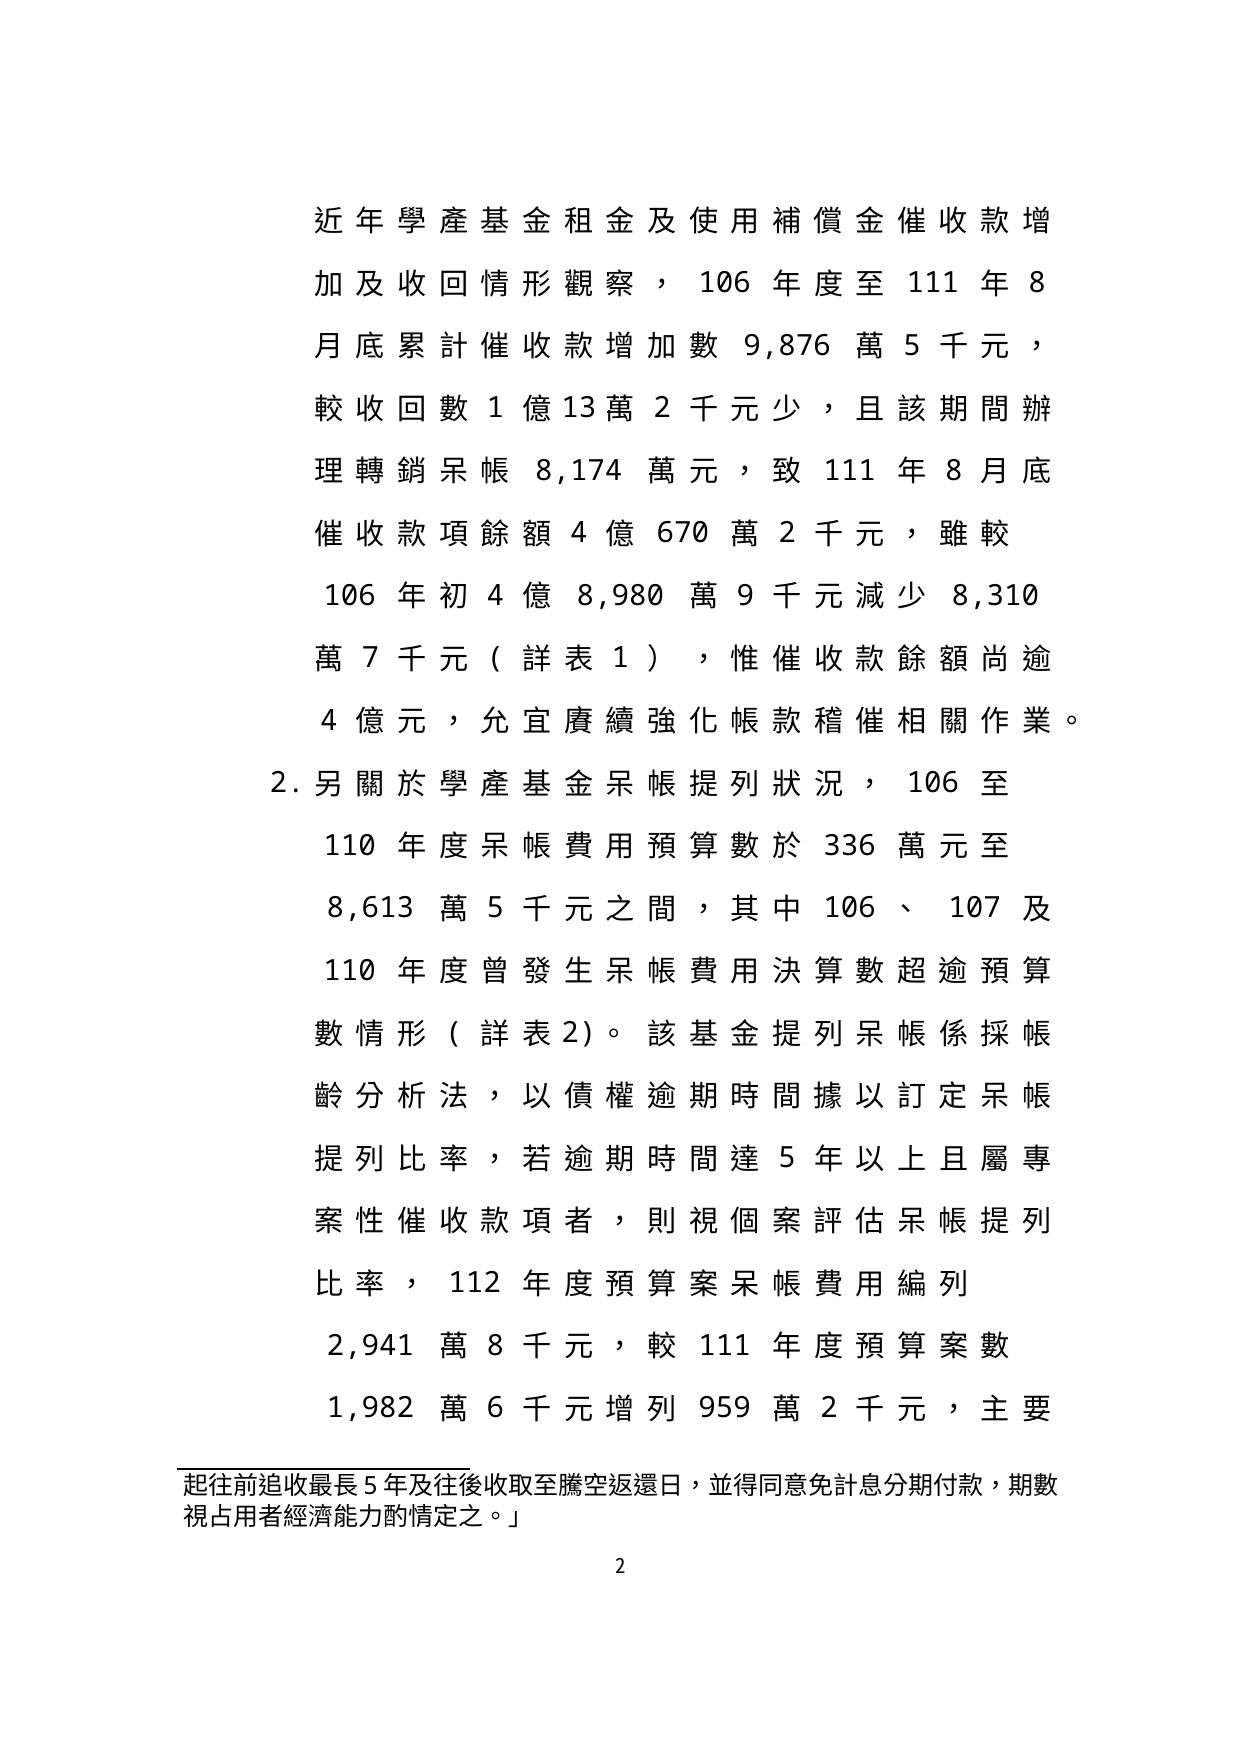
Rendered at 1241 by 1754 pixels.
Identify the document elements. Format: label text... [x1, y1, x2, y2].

text 2.另關於學產基金呆帳提列狀況，106至110年度呆帳費用預算數於336萬元至8,613萬5千元之間，其中106、107及110年度曾發生呆帳費用決算數超逾預算數情形(詳表2)。該基金提列呆帳係採帳齡分析法，以債權逾期時間據以訂定呆帳提列比率，若逾期時間達5年以上且屬專案性催收款項者，則視個案評估呆帳提列比率，112年度預算案呆帳費用編列2,941萬8千元，較111年度預算案數1,982萬6千元增列959萬2千元，主要係部分專案性催收款案件經評估收回可能性愈趨降低，爰提高呆帳比率所致。鑒於以前年度曾數次發生呆帳決算數超逾預算數情形，允宜賡續檢討精進呆帳評估作業。 [261, 740, 1058, 1427]
text 起往前追收最長5年及往後收取至騰空返還日，並得同意免計息分期付款，期數視占用者經濟能力酌情定之。」 [177, 1469, 1063, 1532]
text 1.學產基金對出租之房地收取租金，對占用者依「各機關經管國有公用被占用不動產處理原則」規定需收取使用補償金；由近年學產基金租金及使用補償金催收款增加及收回情形觀察，106年度至111年8月底累計催收款增加數9,876萬5千元，較收回數1億13萬2千元少，且該期間辦理轉銷呆帳8,174萬元，致111年8月底催收款項餘額4億670萬2千元，雖較106年初4億8,980萬9千元減少8,310萬7千元(詳表1），惟催收款餘額尚逾4億元，允宜賡續強化帳款稽催相關作業。 [261, 177, 1058, 740]
